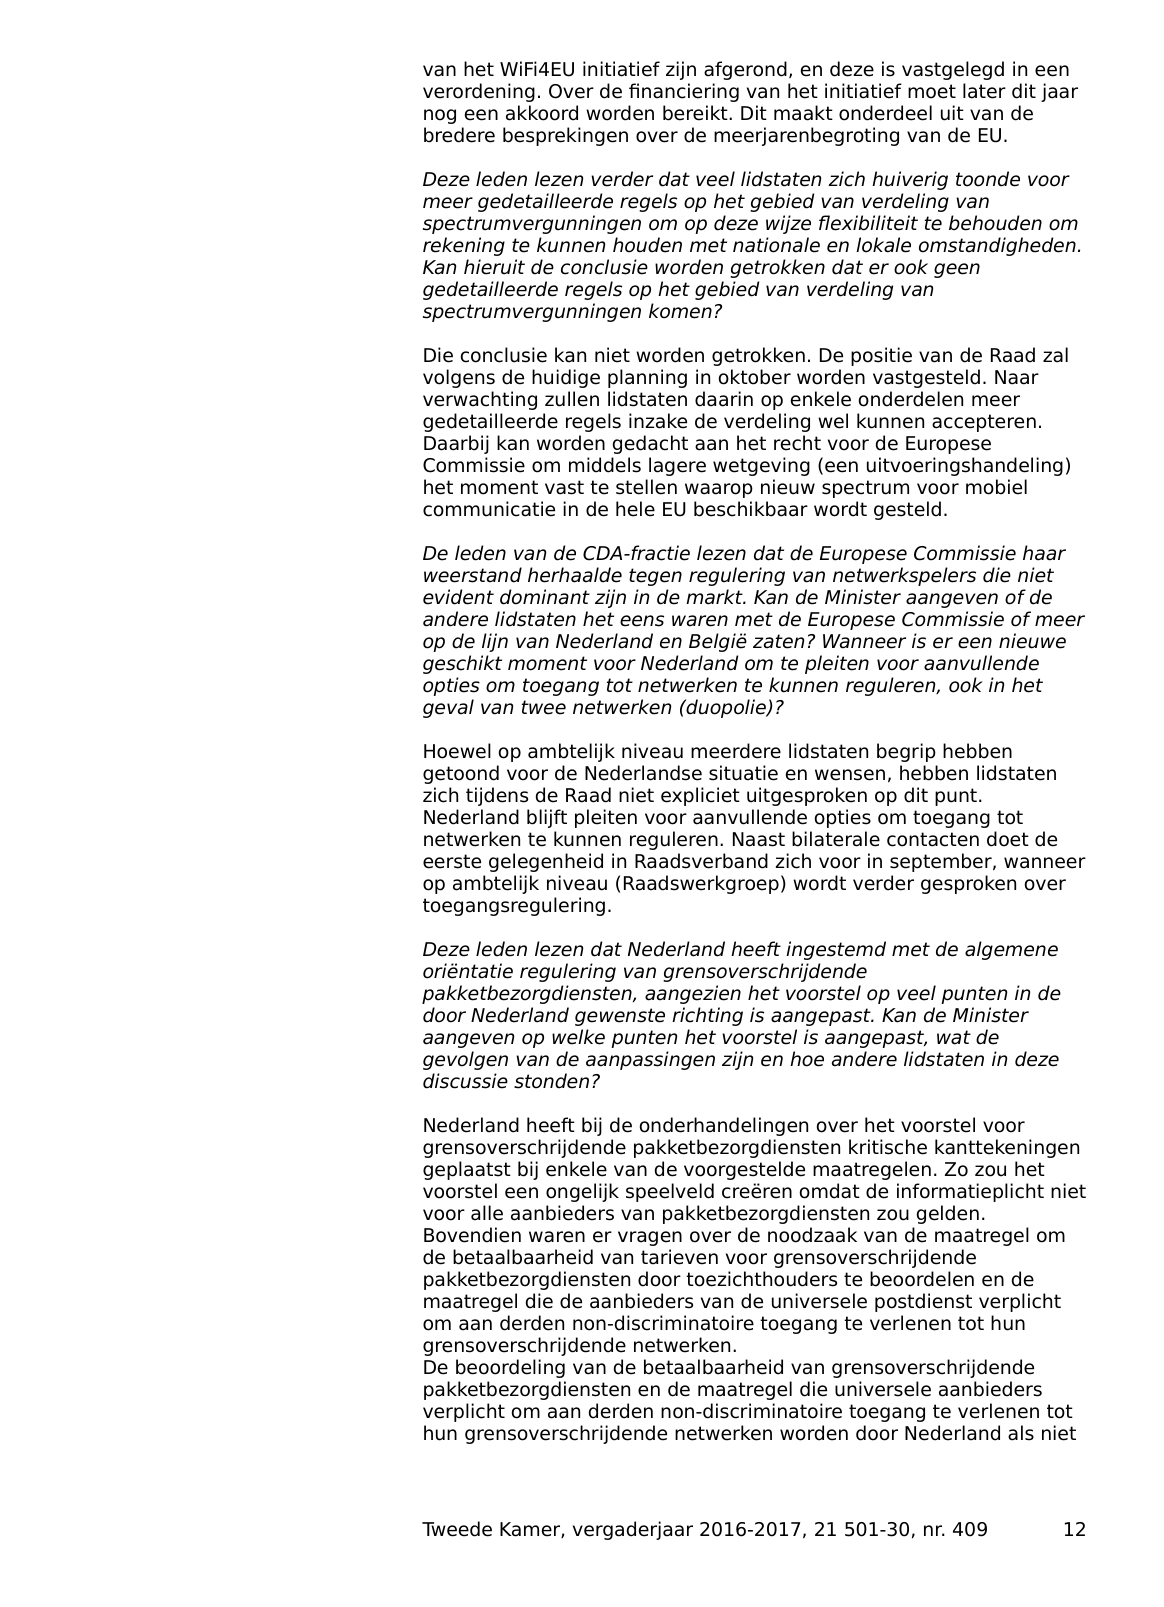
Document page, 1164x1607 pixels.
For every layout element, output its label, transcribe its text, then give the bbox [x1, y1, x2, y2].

text Deze leden lezen dat Nederland heeft ingestemd met de algemene oriëntatie regulering van grensoverschrijdende pakketbezorgdiensten, aangezien het voorstel op veel punten in de door Nederland gewenste richting is aangepast. Kan de Minister aangeven op welke punten het voorstel is aangepast, wat de gevolgen van de aanpassingen zijn en hoe andere lidstaten in deze discussie stonden? [422, 939, 1087, 1093]
text De beoordeling van de betaalbaarheid van grensoverschrijdende pakketbezorgdiensten en de maatregel die universele aanbieders verplicht om aan derden non-discriminatoire toegang te verlenen tot hun grensoverschrijdende netwerken worden door Nederland als niet [422, 1357, 1087, 1445]
text Deze leden lezen verder dat veel lidstaten zich huiverig toonde voor meer gedetailleerde regels op het gebied van verdeling van spectrumvergunningen om op deze wijze flexibiliteit te behouden om rekening te kunnen houden met nationale en lokale omstandigheden. Kan hieruit de conclusie worden getrokken dat er ook geen gedetailleerde regels op het gebied van verdeling van spectrumvergunningen komen? [422, 169, 1087, 323]
text Hoewel op ambtelijk niveau meerdere lidstaten begrip hebben getoond voor de Nederlandse situatie en wensen, hebben lidstaten zich tijdens de Raad niet expliciet uitgesproken op dit punt. Nederland blijft pleiten voor aanvullende opties om toegang tot netwerken te kunnen reguleren. Naast bilaterale contacten doet de eerste gelegenheid in Raadsverband zich voor in september, wanneer op ambtelijk niveau (Raadswerkgroep) wordt verder gesproken over toegangsregulering. [422, 741, 1087, 917]
text van het WiFi4EU initiatief zijn afgerond, en deze is vastgelegd in een verordening. Over de financiering van het initiatief moet later dit jaar nog een akkoord worden bereikt. Dit maakt onderdeel uit van de bredere besprekingen over de meerjarenbegroting van de EU. [422, 59, 1087, 147]
text Die conclusie kan niet worden getrokken. De positie van de Raad zal volgens de huidige planning in oktober worden vastgesteld. Naar verwachting zullen lidstaten daarin op enkele onderdelen meer gedetailleerde regels inzake de verdeling wel kunnen accepteren. Daarbij kan worden gedacht aan het recht voor de Europese Commissie om middels lagere wetgeving (een uitvoeringshandeling) het moment vast te stellen waarop nieuw spectrum voor mobiel communicatie in de hele EU beschikbaar wordt gesteld. [422, 345, 1087, 521]
text De leden van de CDA-fractie lezen dat de Europese Commissie haar weerstand herhaalde tegen regulering van netwerkspelers die niet evident dominant zijn in de markt. Kan de Minister aangeven of de andere lidstaten het eens waren met de Europese Commissie of meer op de lijn van Nederland en België zaten? Wanneer is er een nieuwe geschikt moment voor Nederland om te pleiten voor aanvullende opties om toegang tot netwerken te kunnen reguleren, ook in het geval van twee netwerken (duopolie)? [422, 543, 1087, 719]
text Nederland heeft bij de onderhandelingen over het voorstel voor grensoverschrijdende pakketbezorgdiensten kritische kanttekeningen geplaatst bij enkele van de voorgestelde maatregelen. Zo zou het voorstel een ongelijk speelveld creëren omdat de informatieplicht niet voor alle aanbieders van pakketbezorgdiensten zou gelden. Bovendien waren er vragen over de noodzaak van de maatregel om de betaalbaarheid van tarieven voor grensoverschrijdende pakketbezorgdiensten door toezichthouders te beoordelen en de maatregel die de aanbieders van de universele postdienst verplicht om aan derden non-discriminatoire toegang te verlenen tot hun grensoverschrijdende netwerken. [422, 1115, 1087, 1357]
